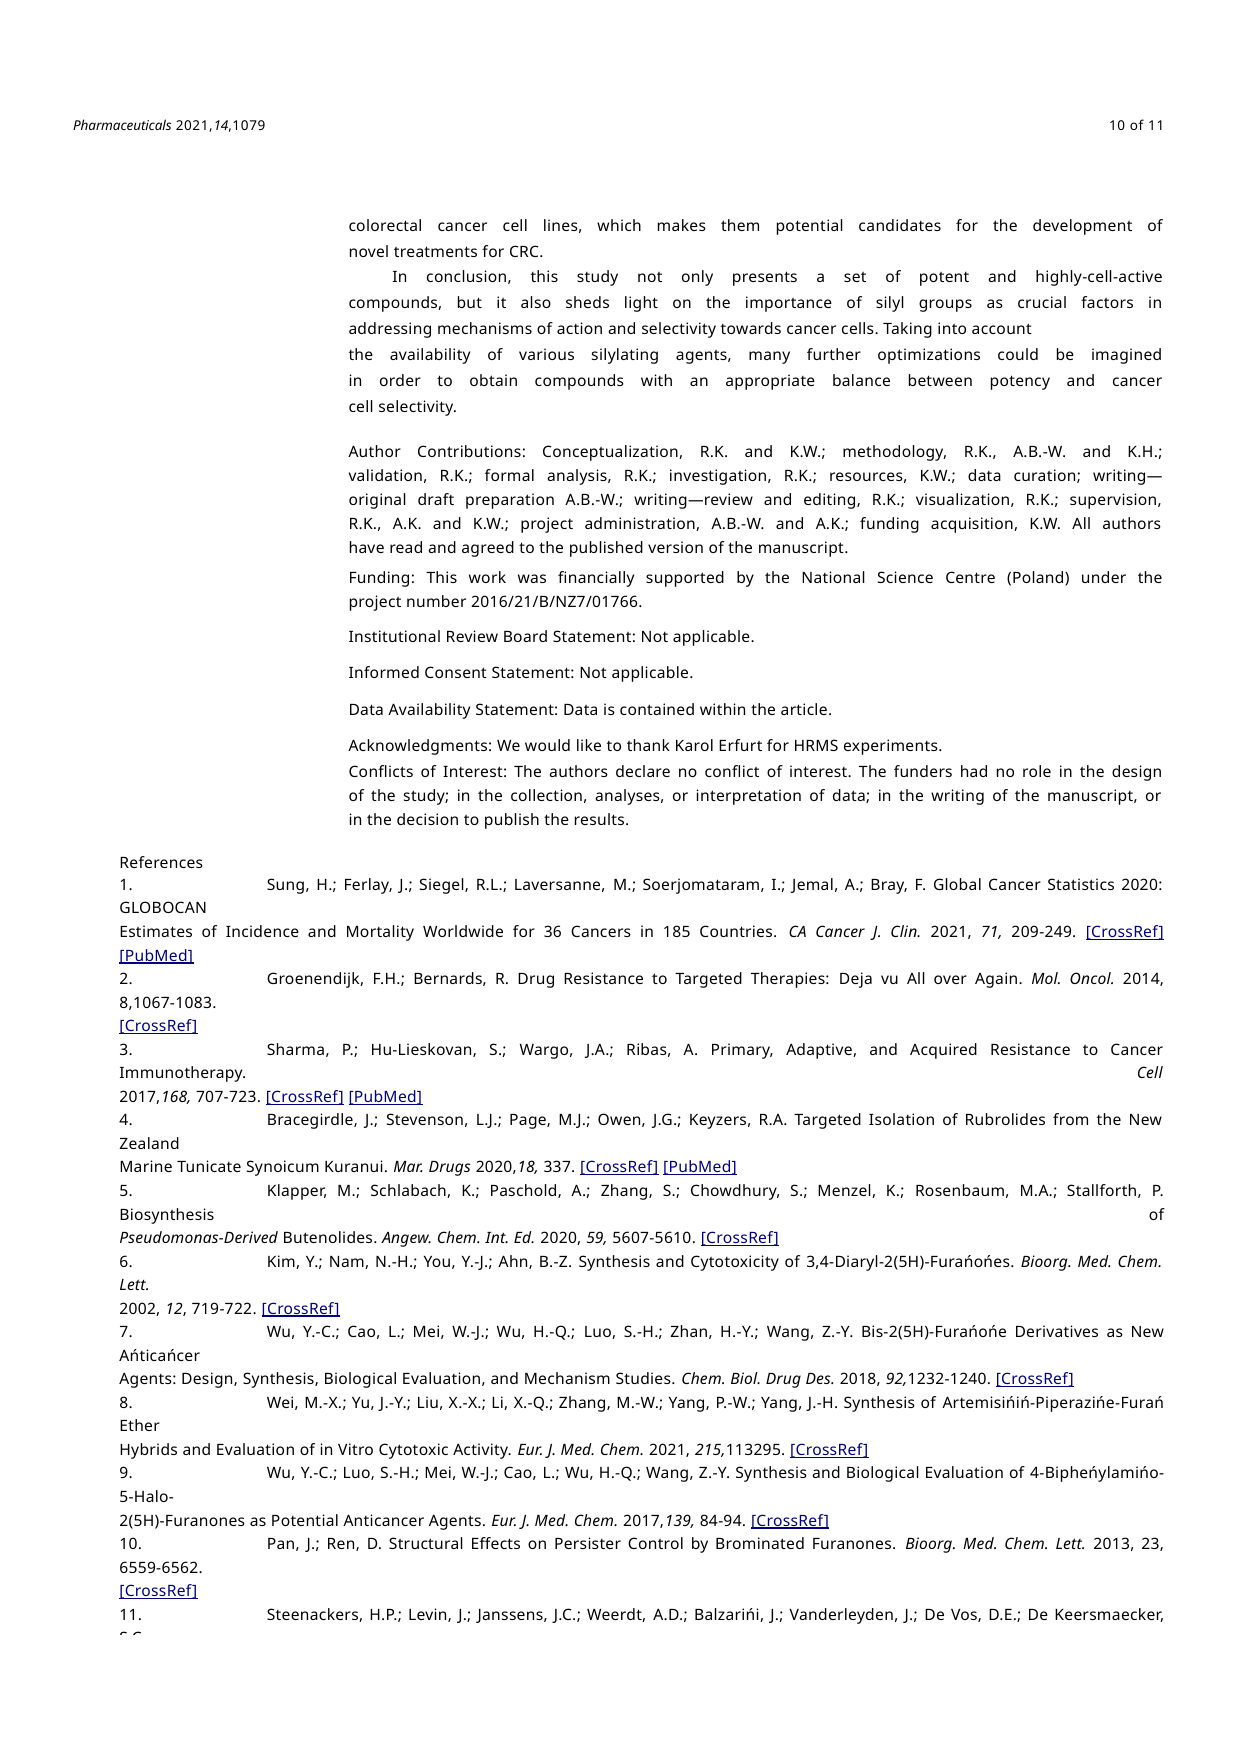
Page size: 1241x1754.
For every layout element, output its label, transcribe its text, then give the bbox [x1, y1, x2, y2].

text Pharmaceuticals 2021,14,1079 [73, 119, 290, 133]
list Kim, Y.; Nam, N.-H.; You, Y.-J.; Ahn, B.-Z. Synthesis and Cytotoxicity of 3,4-Diaryl-2(5H)-Furańońes. Bioorg. Med. Chem. Lett. 2002, 12, 719-722. [CrossRef] [119, 1248, 1164, 1319]
text Acknowledgments: We would like to thank Karol Erfurt for HRMS experiments. [348, 722, 1168, 759]
list Groenendijk, F.H.; Bernards, R. Drug Resistance to Targeted Therapies: Deja vu All over Again. Mol. Oncol. 2014, 8,1067-1083. [CrossRef] [119, 966, 1164, 1036]
text Funding: This work was financially supported by the National Science Centre (Poland) under the project number 2016/21/B/NZ7/01766. [348, 564, 1164, 613]
list Bracegirdle, J.; Stevenson, L.J.; Page, M.J.; Owen, J.G.; Keyzers, R.A. Targeted Isolation of Rubrolides from the New Zealand Marine Tunicate Synoicum Kuranui. Mar. Drugs 2020,18, 337. [CrossRef] [PubMed] [119, 1107, 1164, 1178]
text References [119, 856, 1168, 872]
text Author Contributions: Conceptualization, R.K. and K.W.; methodology, R.K., A.B.-W. and K.H.; validation, R.K.; formal analysis, R.K.; investigation, R.K.; resources, K.W.; data curation; writing— original draft preparation A.B.-W.; writing—review and editing, R.K.; visualization, R.K.; supervision, R.K., A.K. and K.W.; project administration, A.B.-W. and A.K.; funding acquisition, K.W. All authors have read and agreed to the published version of the manuscript. [348, 438, 1164, 558]
text 10 of 11 [1109, 120, 1166, 133]
text Data Availability Statement: Data is contained within the article. [348, 686, 1168, 722]
text In conclusion, this study not only presents a set of potent and highly-cell-active compounds, but it also sheds light on the importance of silyl groups as crucial factors in addressing mechanisms of action and selectivity towards cancer cells. Taking into account [348, 262, 1164, 340]
text the availability of various silylating agents, many further optimizations could be imagined in order to obtain compounds with an appropriate balance between potency and cancer cell selectivity. [348, 340, 1164, 418]
list Sharma, P.; Hu-Lieskovan, S.; Wargo, J.A.; Ribas, A. Primary, Adaptive, and Acquired Resistance to Cancer Immunotherapy. Cell 2017,168, 707-723. [CrossRef] [PubMed] [119, 1036, 1164, 1107]
text colorectal cancer cell lines, which makes them potential candidates for the development of novel treatments for CRC. [348, 210, 1164, 262]
list Wei, M.-X.; Yu, J.-Y.; Liu, X.-X.; Li, X.-Q.; Zhang, M.-W.; Yang, P.-W.; Yang, J.-H. Synthesis of Artemisińiń-Piperazińe-Furań Ether Hybrids and Evaluation of in Vitro Cytotoxic Activity. Eur. J. Med. Chem. 2021, 215,113295. [CrossRef] [119, 1389, 1164, 1460]
list Klapper, M.; Schlabach, K.; Paschold, A.; Zhang, S.; Chowdhury, S.; Menzel, K.; Rosenbaum, M.A.; Stallforth, P. Biosynthesis of Pseudomonas-Derived Butenolides. Angew. Chem. Int. Ed. 2020, 59, 5607-5610. [CrossRef] [119, 1178, 1164, 1248]
list Steenackers, H.P.; Levin, J.; Janssens, J.C.; Weerdt, A.D.; Balzarińi, J.; Vanderleyden, J.; De Vos, D.E.; De Keersmaecker, S.C. Structure-Activity Relationship of Brominated 3-Alkyl-5-Methyleńe-2(5H)-Furańońes and Alkylmaleic Anhydrides as Inhibitors of Salmonella Biofilm Formation and Quorum Sensing Regulated Bioluminescence in Vibrio Harveyi. Bioorg. Med. Chem. 2010, 18, 5224-5233. [CrossRef] [119, 1601, 1164, 1634]
text Institutional Review Board Statement: Not applicable. [348, 613, 1168, 649]
list Pan, J.; Ren, D. Structural Effects on Persister Control by Brominated Furanones. Bioorg. Med. Chem. Lett. 2013, 23, 6559-6562. [CrossRef] [119, 1531, 1164, 1601]
text Conflicts of Interest: The authors declare no conflict of interest. The funders had no role in the design of the study; in the collection, analyses, or interpretation of data; in the writing of the manuscript, or in the decision to publish the results. [348, 759, 1164, 831]
list Wu, Y.-C.; Cao, L.; Mei, W.-J.; Wu, H.-Q.; Luo, S.-H.; Zhan, H.-Y.; Wang, Z.-Y. Bis-2(5H)-Furańońe Derivatives as New Ańticańcer Agents: Design, Synthesis, Biological Evaluation, and Mechanism Studies. Chem. Biol. Drug Des. 2018, 92,1232-1240. [CrossRef] [119, 1319, 1164, 1389]
list Sung, H.; Ferlay, J.; Siegel, R.L.; Laversanne, M.; Soerjomataram, I.; Jemal, A.; Bray, F. Global Cancer Statistics 2020: GLOBOCAN Estimates of Incidence and Mortality Worldwide for 36 Cancers in 185 Countries. CA Cancer J. Clin. 2021, 71, 209-249. [CrossRef] [PubMed] [119, 872, 1164, 966]
list Wu, Y.-C.; Luo, S.-H.; Mei, W.-J.; Cao, L.; Wu, H.-Q.; Wang, Z.-Y. Synthesis and Biological Evaluation of 4-Bipheńylamińo-5-Halo- 2(5H)-Furanones as Potential Anticancer Agents. Eur. J. Med. Chem. 2017,139, 84-94. [CrossRef] [119, 1460, 1164, 1531]
text Informed Consent Statement: Not applicable. [348, 649, 1168, 686]
